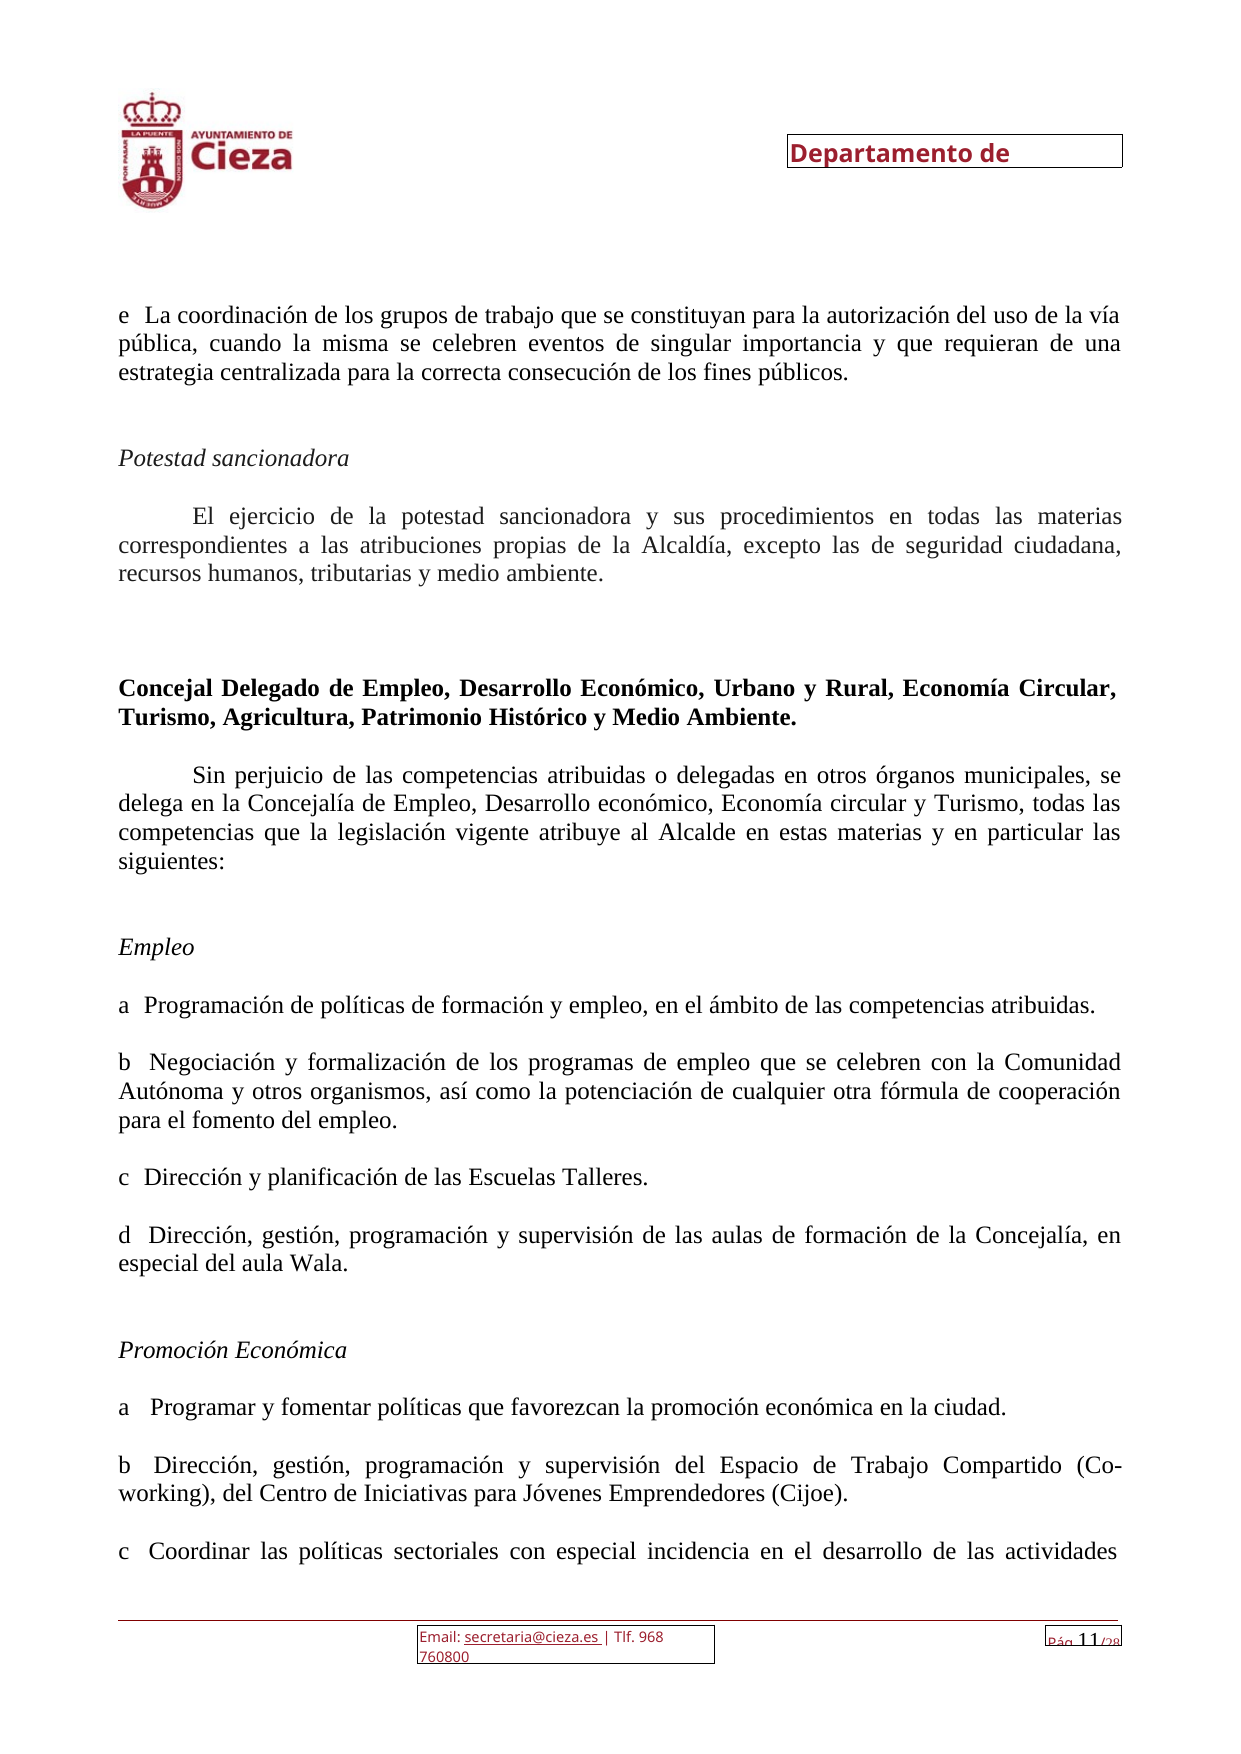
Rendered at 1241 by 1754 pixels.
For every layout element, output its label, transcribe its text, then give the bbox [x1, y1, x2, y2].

list Coordinar las políticas sectoriales con especial incidencia en el desarrollo de las actividades [118, 1536, 1134, 1565]
list Programar y fomentar políticas que favorezcan la promoción económica en la ciudad. [118, 1392, 1134, 1421]
list Programación de políticas de formación y empleo, en el ámbito de las competencias atribuidas. [118, 990, 1134, 1018]
text Sin perjuicio de las competencias atribuidas o delegadas en otros órganos municipales, se delega en la Concejalía de Empleo, Desarrollo económico, Economía circular y Turismo, todas las competencias que la legislación vigente atribuye al Alcalde en estas materias y en particular las siguientes: [118, 760, 1122, 875]
list Negociación y formalización de los programas de empleo que se celebren con la Comunidad Autónoma y otros organismos, así como la potenciación de cualquier otra fórmula de cooperación para el fomento del empleo. [118, 1047, 1122, 1133]
text Empleo [118, 932, 1134, 961]
text Promoción Económica [118, 1335, 1134, 1363]
text El ejercicio de la potestad sancionadora y sus procedimientos en todas las materias correspondientes a las atribuciones propias de la Alcaldía, excepto las de seguridad ciudadana, recursos humanos, tributarias y medio ambiente. [118, 501, 1122, 587]
subtitle Concejal Delegado de Empleo, Desarrollo Económico, Urbano y Rural, Economía Circular, Turismo, Agricultura, Patrimonio Histórico y Medio Ambiente. [118, 673, 1134, 731]
list La coordinación de los grupos de trabajo que se constituyan para la autorización del uso de la vía pública, cuando la misma se celebren eventos de singular importancia y que requieran de una estrategia centralizada para la correcta consecución de los fines públicos. [118, 300, 1122, 386]
list Dirección, gestión, programación y supervisión de las aulas de formación de la Concejalía, en especial del aula Wala. [118, 1220, 1122, 1277]
list Dirección y planificación de las Escuelas Talleres. [118, 1162, 1134, 1191]
list Dirección, gestión, programación y supervisión del Espacio de Trabajo Compartido (Co- working), del Centro de Iniciativas para Jóvenes Emprendedores (Cijoe). [118, 1450, 1122, 1507]
text Potestad sancionadora [118, 443, 1134, 472]
picture [118, 88, 294, 213]
